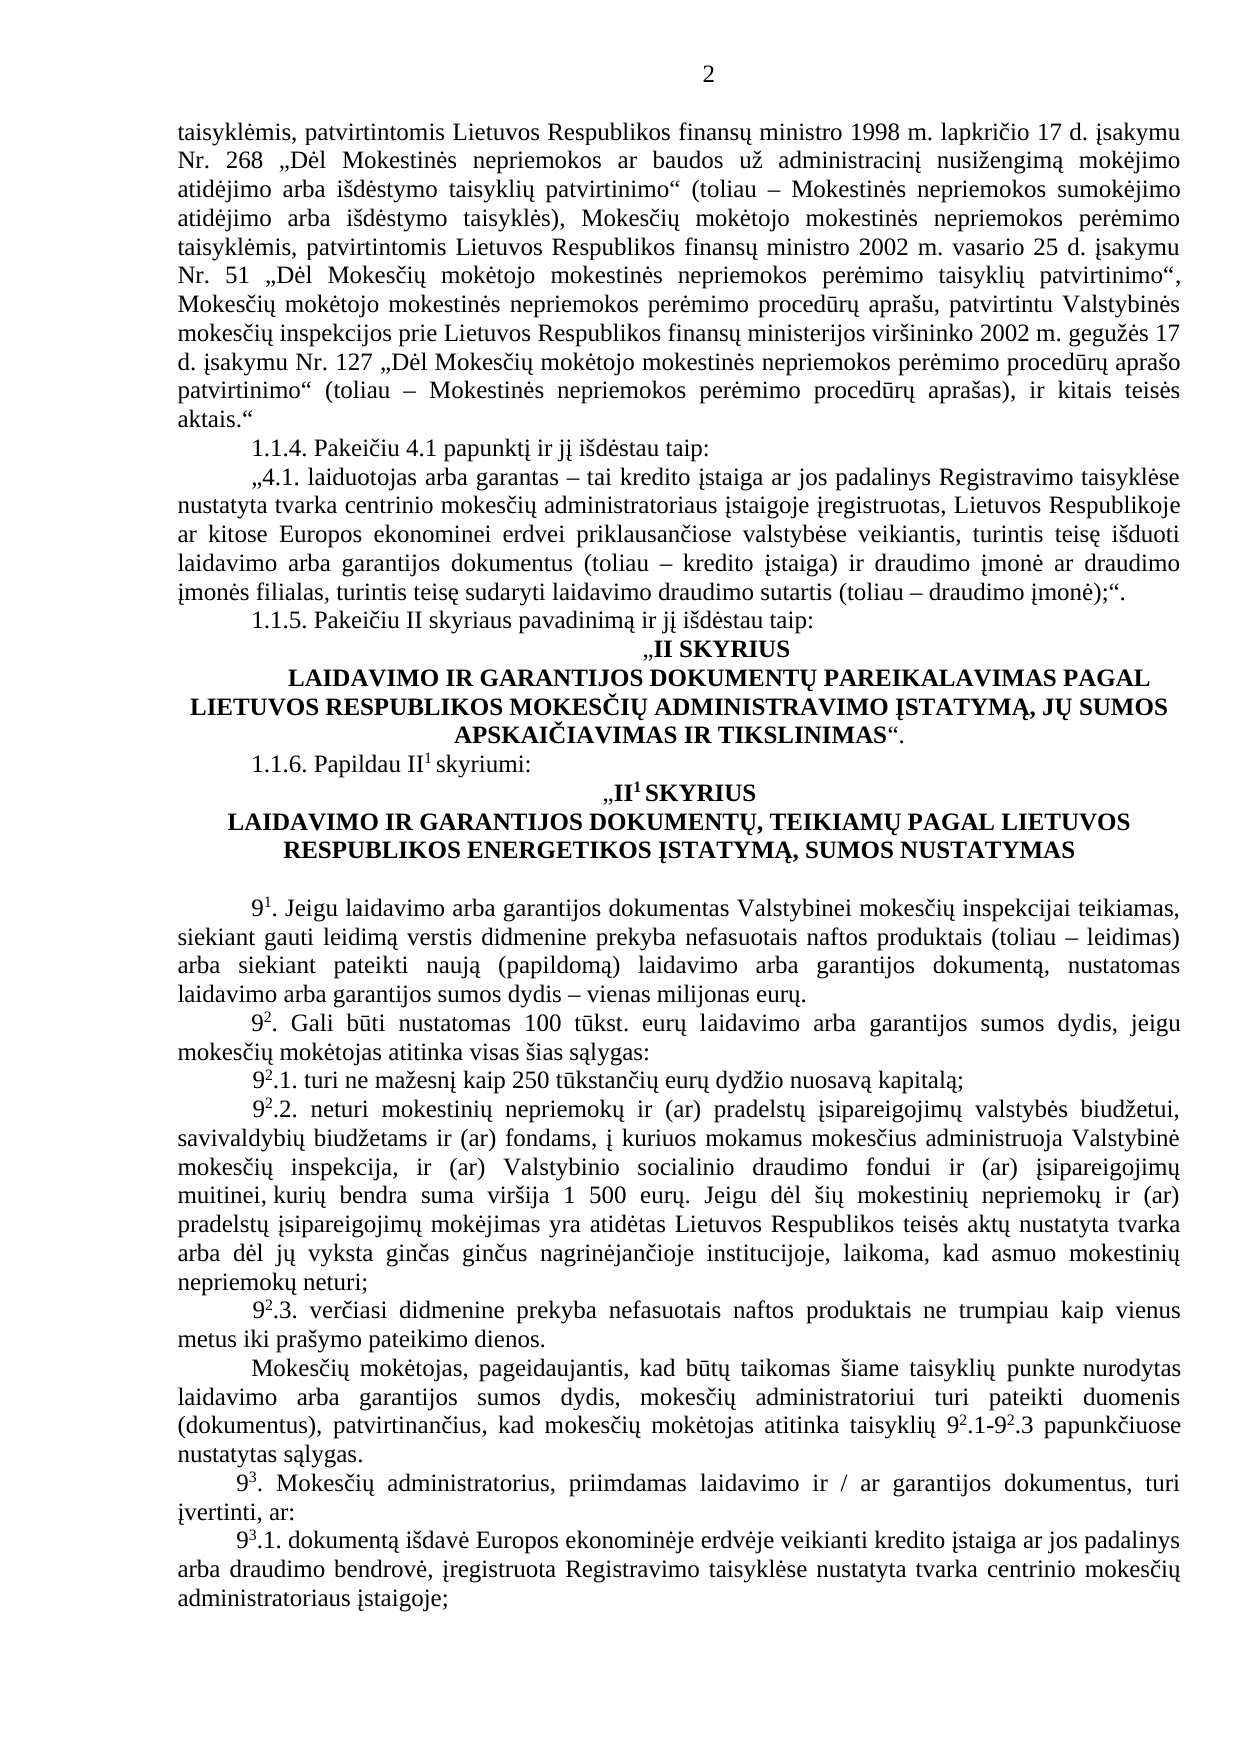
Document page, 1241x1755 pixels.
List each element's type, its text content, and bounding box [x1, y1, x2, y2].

text 1.1.4. Pakeičiu 4.1 papunktį ir jį išdėstau taip: [177, 433, 1181, 462]
text taisyklėmis, patvirtintomis Lietuvos Respublikos finansų ministro 1998 m. lapkričio 17 d. įsakymu Nr. 268 „Dėl Mokestinės nepriemokos ar baudos už administracinį nusižengimą mokėjimo atidėjimo arba išdėstymo taisyklių patvirtinimo“ (toliau – Mokestinės nepriemokos sumokėjimo atidėjimo arba išdėstymo taisyklės), Mokesčių mokėtojo mokestinės nepriemokos perėmimo taisyklėmis, patvirtintomis Lietuvos Respublikos finansų ministro 2002 m. vasario 25 d. įsakymu Nr. 51 „Dėl Mokesčių mokėtojo mokestinės nepriemokos perėmimo taisyklių patvirtinimo“, Mokesčių mokėtojo mokestinės nepriemokos perėmimo procedūrų aprašu, patvirtintu Valstybinės mokesčių inspekcijos prie Lietuvos Respublikos finansų ministerijos viršininko 2002 m. gegužės 17 d. įsakymu Nr. 127 „Dėl Mokesčių mokėtojo mokestinės nepriemokos perėmimo procedūrų aprašo patvirtinimo“ (toliau – Mokestinės nepriemokos perėmimo procedūrų aprašas), ir kitais teisės aktais.“ [177, 117, 1181, 433]
text 1.1.6. Papildau II1 skyriumi: [177, 749, 1181, 778]
text 92.1. turi ne mažesnį kaip 250 tūkstančių eurų dydžio nuosavą kapitalą; [177, 1065, 1181, 1094]
text Mokesčių mokėtojas, pageidaujantis, kad būtų taikomas šiame taisyklių punkte nurodytas laidavimo arba garantijos sumos dydis, mokesčių administratoriui turi pateikti duomenis (dokumentus), patvirtinančius, kad mokesčių mokėtojas atitinka taisyklių 92.1-92.3 papunkčiuose nustatytas sąlygas. [177, 1353, 1181, 1468]
text 92.2. neturi mokestinių nepriemokų ir (ar) pradelstų įsipareigojimų valstybės biudžetui, savivaldybių biudžetams ir (ar) fondams, į kuriuos mokamus mokesčius administruoja Valstybinė mokesčių inspekcija, ir (ar) Valstybinio socialinio draudimo fondui ir (ar) įsipareigojimų muitinei, kurių bendra suma viršija 1 500 eurų. Jeigu dėl šių mokestinių nepriemokų ir (ar) pradelstų įsipareigojimų mokėjimas yra atidėtas Lietuvos Respublikos teisės aktų nustatyta tvarka arba dėl jų vyksta ginčas ginčus nagrinėjančioje institucijoje, laikoma, kad asmuo mokestinių nepriemokų neturi; [177, 1094, 1181, 1295]
text 92. Gali būti nustatomas 100 tūkst. eurų laidavimo arba garantijos sumos dydis, jeigu mokesčių mokėtojas atitinka visas šias sąlygas: [177, 1008, 1181, 1065]
text LAIDAVIMO IR GARANTIJOS DOKUMENTŲ, TEIKIAMŲ PAGAL LIETUVOS RESPUBLIKOS ENERGETIKOS ĮSTATYMĄ, SUMOS NUSTATYMAS [177, 807, 1181, 864]
text „4.1. laiduotojas arba garantas – tai kredito įstaiga ar jos padalinys Registravimo taisyklėse nustatyta tvarka centrinio mokesčių administratoriaus įstaigoje įregistruotas, Lietuvos Respublikoje ar kitose Europos ekonominei erdvei priklausančiose valstybėse veikiantis, turintis teisę išduoti laidavimo arba garantijos dokumentus (toliau – kredito įstaiga) ir draudimo įmonė ar draudimo įmonės filialas, turintis teisę sudaryti laidavimo draudimo sutartis (toliau – draudimo įmonė);“. [177, 462, 1181, 605]
text LAIDAVIMO IR GARANTIJOS DOKUMENTŲ PAREIKALAVIMAS PAGAL LIETUVOS RESPUBLIKOS MOKESČIŲ ADMINISTRAVIMO ĮSTATYMĄ, JŲ SUMOS APSKAIČIAVIMAS IR TIKSLINIMAS“. [177, 663, 1181, 749]
text „II1 SKYRIUS [177, 778, 1181, 807]
text 92.3. verčiasi didmenine prekyba nefasuotais naftos produktais ne trumpiau kaip vienus metus iki prašymo pateikimo dienos. [177, 1295, 1181, 1353]
text 93.1. dokumentą išdavė Europos ekonominėje erdvėje veikianti kredito įstaiga ar jos padalinys arba draudimo bendrovė, įregistruota Registravimo taisyklėse nustatyta tvarka centrinio mokesčių administratoriaus įstaigoje; [177, 1525, 1181, 1612]
text 1.1.5. Pakeičiu II skyriaus pavadinimą ir jį išdėstau taip: [177, 605, 1181, 634]
text 91. Jeigu laidavimo arba garantijos dokumentas Valstybinei mokesčių inspekcijai teikiamas, siekiant gauti leidimą verstis didmenine prekyba nefasuotais naftos produktais (toliau – leidimas) arba siekiant pateikti naują (papildomą) laidavimo arba garantijos dokumentą, nustatomas laidavimo arba garantijos sumos dydis ‒ vienas milijonas eurų. [177, 893, 1181, 1008]
text 93. Mokesčių administratorius, priimdamas laidavimo ir / ar garantijos dokumentus, turi įvertinti, ar: [177, 1468, 1181, 1525]
text „II SKYRIUS [177, 634, 1181, 663]
